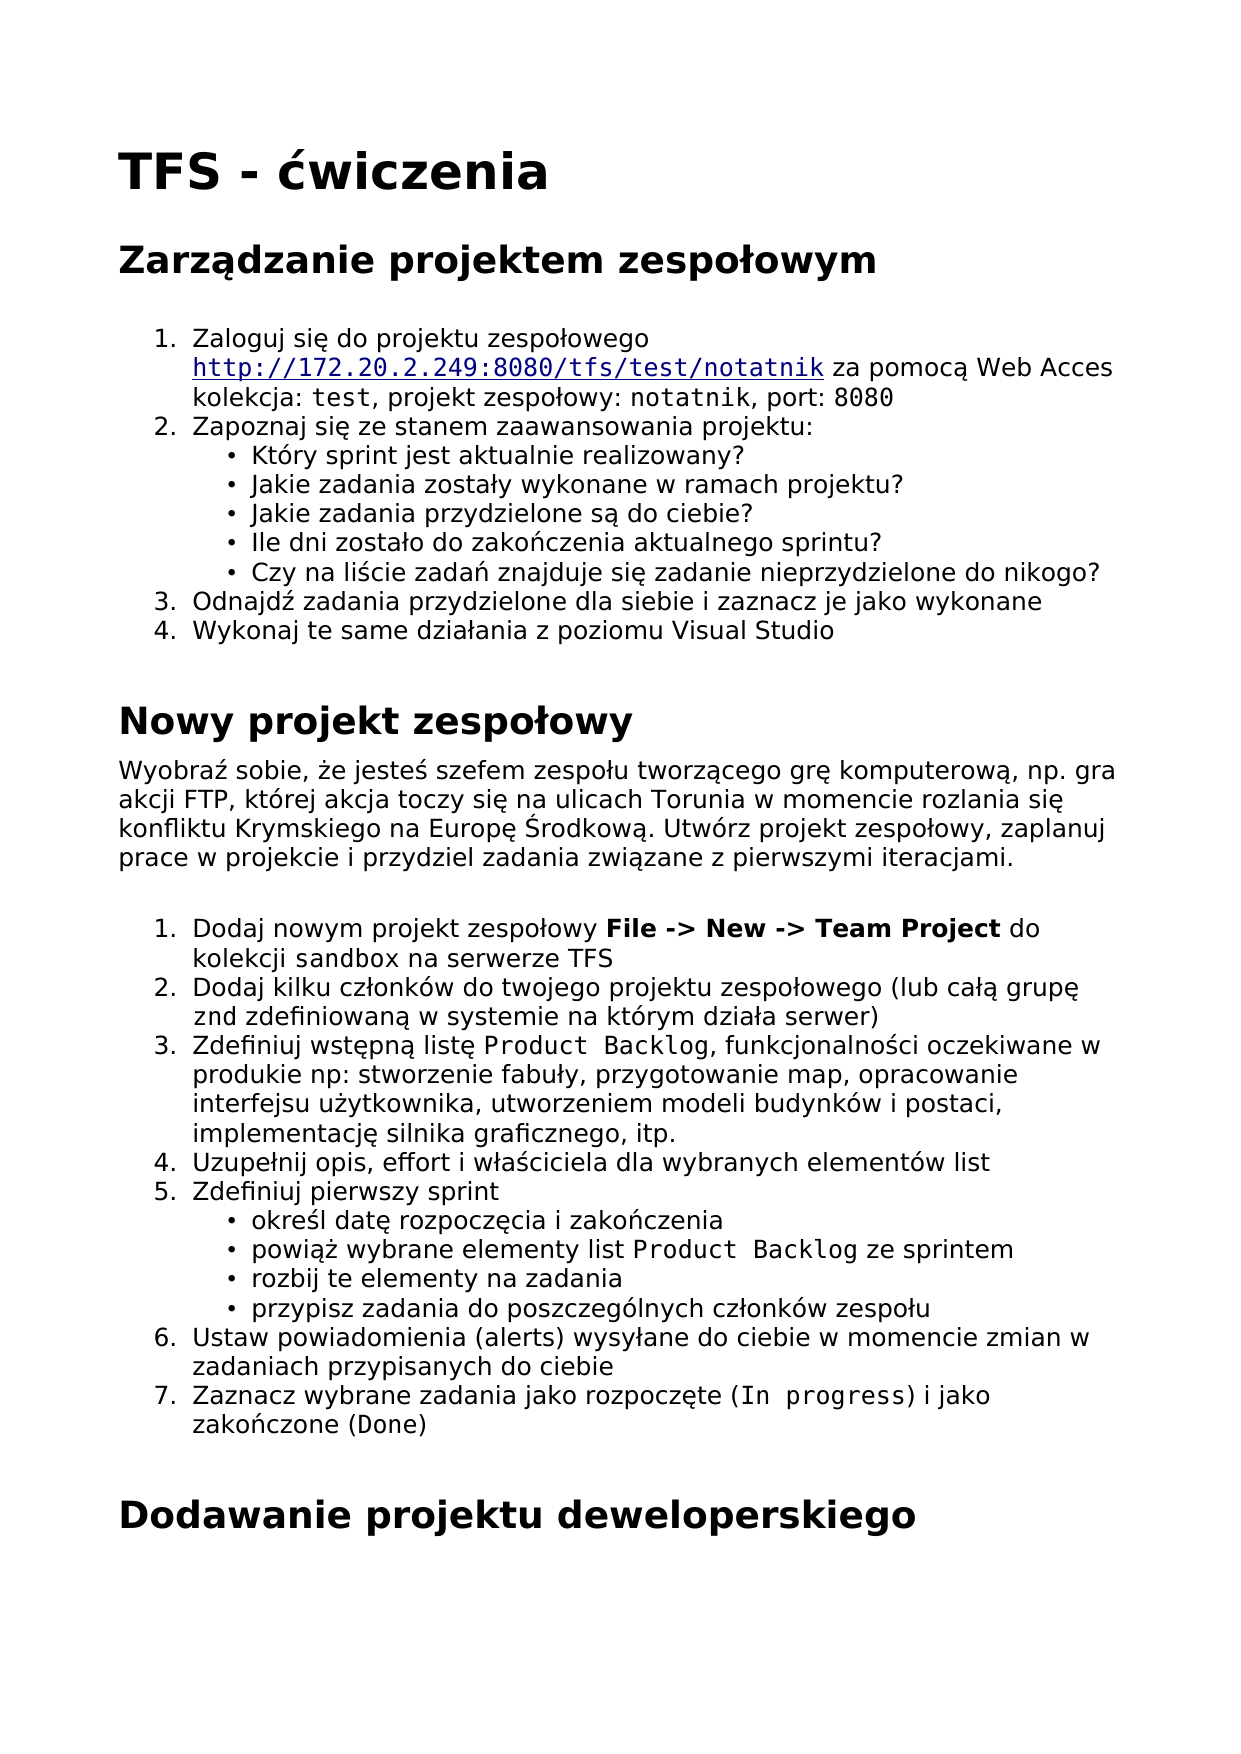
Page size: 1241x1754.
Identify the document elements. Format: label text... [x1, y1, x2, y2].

text Wyobraź sobie, że jesteś szefem zespołu tworzącego grę komputerową, np. gra akcji FTP, której akcja toczy się na ulicach Torunia w momencie rozlania się konfliktu Krymskiego na Europę Środkową. Utwórz projekt zespołowy, zaplanuj prace w projekcie i przydziel zadania związane z pierwszymi iteracjami. [118, 756, 1122, 873]
list określ datę rozpoczęcia i zakończenia [236, 1206, 1122, 1235]
list Który sprint jest aktualnie realizowany? [236, 441, 1122, 470]
list Zaznacz wybrane zadania jako rozpoczęte (In progress) i jako zakończone (Done) [177, 1381, 1122, 1439]
list Ustaw powiadomienia (alerts) wysyłane do ciebie w momencie zmian w zadaniach przypisanych do ciebie [177, 1323, 1122, 1381]
list Ile dni zostało do zakończenia aktualnego sprintu? [236, 529, 1122, 558]
subtitle Zarządzanie projektem zespołowym [118, 239, 1122, 282]
list Zdefiniuj pierwszy sprint [177, 1177, 1122, 1206]
list Uzupełnij opis, effort i właściciela dla wybranych elementów list [177, 1148, 1122, 1177]
list Zdefiniuj wstępną listę Product Backlog, funkcjonalności oczekiwane w produkie np: stworzenie fabuły, przygotowanie map, opracowanie interfejsu użytkownika, utworzeniem modeli budynków i postaci, implementację silnika graficznego, itp. [177, 1031, 1122, 1148]
list rozbij te elementy na zadania [236, 1264, 1122, 1294]
list Zaloguj się do projektu zespołowego http://172.20.2.249:8080/tfs/test/notatnik za pomocą Web Acces kolekcja: test, projekt zespołowy: notatnik, port: 8080 [177, 324, 1122, 412]
list Wykonaj te same działania z poziomu Visual Studio [177, 616, 1122, 645]
list Dodaj kilku członków do twojego projektu zespołowego (lub całą grupę znd zdefiniowaną w systemie na którym działa serwer) [177, 973, 1122, 1031]
list Odnajdź zadania przydzielone dla siebie i zaznacz je jako wykonane [177, 587, 1122, 616]
list przypisz zadania do poszczególnych członków zespołu [236, 1294, 1122, 1323]
list Zapoznaj się ze stanem zaawansowania projektu: [177, 412, 1122, 441]
list Jakie zadania przydzielone są do ciebie? [236, 499, 1122, 529]
subtitle Nowy projekt zespołowy [118, 700, 1122, 743]
subtitle TFS - ćwiczenia [118, 143, 1122, 201]
list Dodaj nowym projekt zespołowy File -> New -> Team Project do kolekcji sandbox na serwerze TFS [177, 914, 1122, 973]
subtitle Dodawanie projektu deweloperskiego [118, 1494, 1122, 1538]
list Jakie zadania zostały wykonane w ramach projektu? [236, 470, 1122, 499]
list Czy na liście zadań znajduje się zadanie nieprzydzielone do nikogo? [236, 558, 1122, 587]
list powiąż wybrane elementy list Product Backlog ze sprintem [236, 1235, 1122, 1264]
